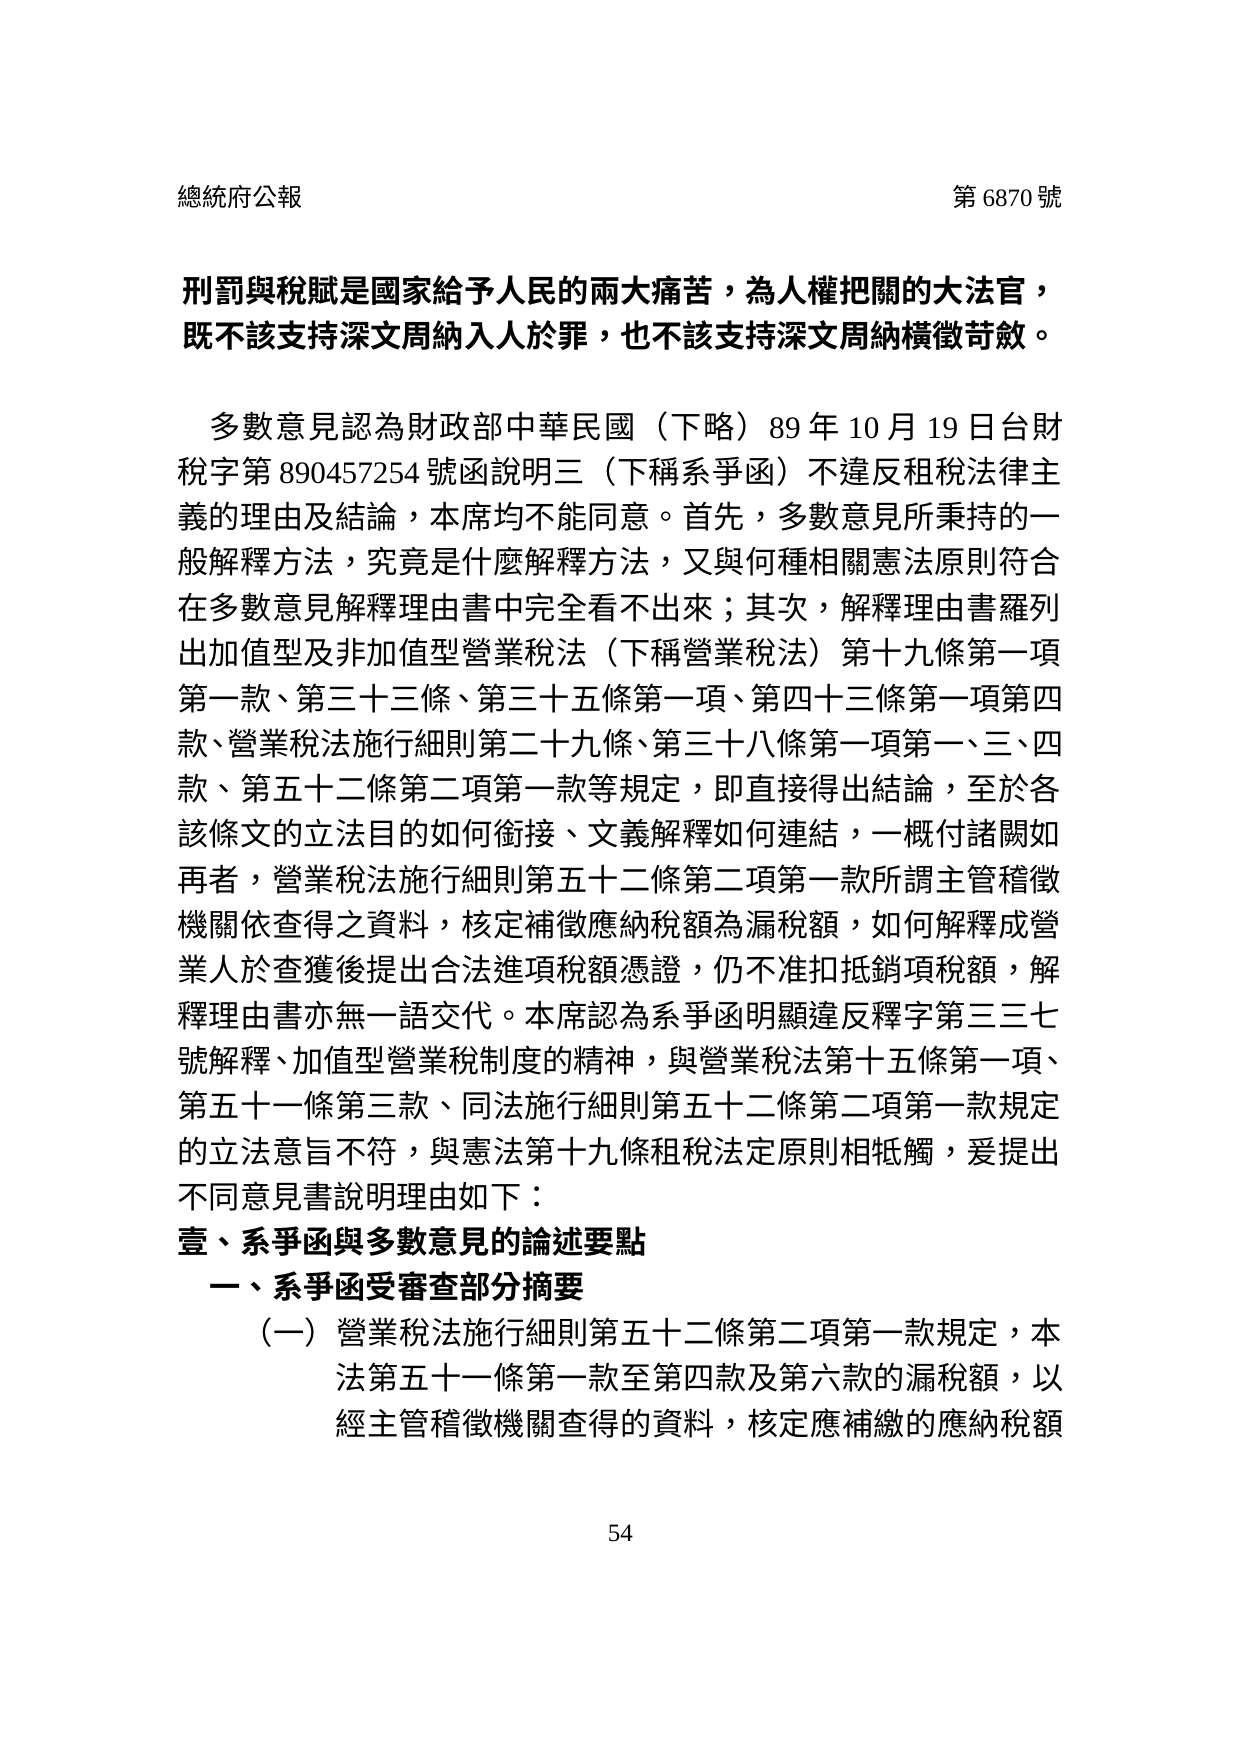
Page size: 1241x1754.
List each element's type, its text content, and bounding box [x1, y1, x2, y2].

text 壹、系爭函與多數意見的論述要點 [177, 1217, 1063, 1263]
text 一、系爭函受審查部分摘要 [209, 1263, 1063, 1308]
text 多數意見認為財政部中華民國（下略）89年10月19日台財稅字第890457254號函說明三（下稱系爭函）不違反租稅法律主義的理由及結論，本席均不能同意。首先，多數意見所秉持的一般解釋方法，究竟是什麼解釋方法，又與何種相關憲法原則符合，在多數意見解釋理由書中完全看不出來；其次，解釋理由書羅列出加值型及非加值型營業稅法（下稱營業稅法）第十九條第一項第一款、第三十三條、第三十五條第一項、第四十三條第一項第四款、營業稅法施行細則第二十九條、第三十八條第一項第一、三、四款、第五十二條第二項第一款等規定，即直接得出結論，至於各該條文的立法目的如何銜接、文義解釋如何連結，一概付諸闕如；再者，營業稅法施行細則第五十二條第二項第一款所謂主管稽徵機關依查得之資料，核定補徵應納稅額為漏稅額，如何解釋成營業人於查獲後提出合法進項稅額憑證，仍不准扣抵銷項稅額，解釋理由書亦無一語交代。本席認為系爭函明顯違反釋字第三三七號解釋、加值型營業稅制度的精神，與營業稅法第十五條第一項、第五十一條第三款、同法施行細則第五十二條第二項第一款規定的立法意旨不符，與憲法第十九條租稅法定原則相牴觸，爰提出不同意見書說明理由如下： [177, 402, 1063, 1217]
text 刑罰與稅賦是國家給予人民的兩大痛苦，為人權把關的大法官， [177, 266, 1063, 311]
text （一）營業稅法施行細則第五十二條第二項第一款規定，本法第五十一條第一款至第四款及第六款的漏稅額，以經主管稽徵機關查得的資料，核定應補繳的應納稅額 [241, 1308, 1063, 1444]
text 既不該支持深文周納入人於罪，也不該支持深文周納橫徵苛斂。 [177, 311, 1063, 356]
